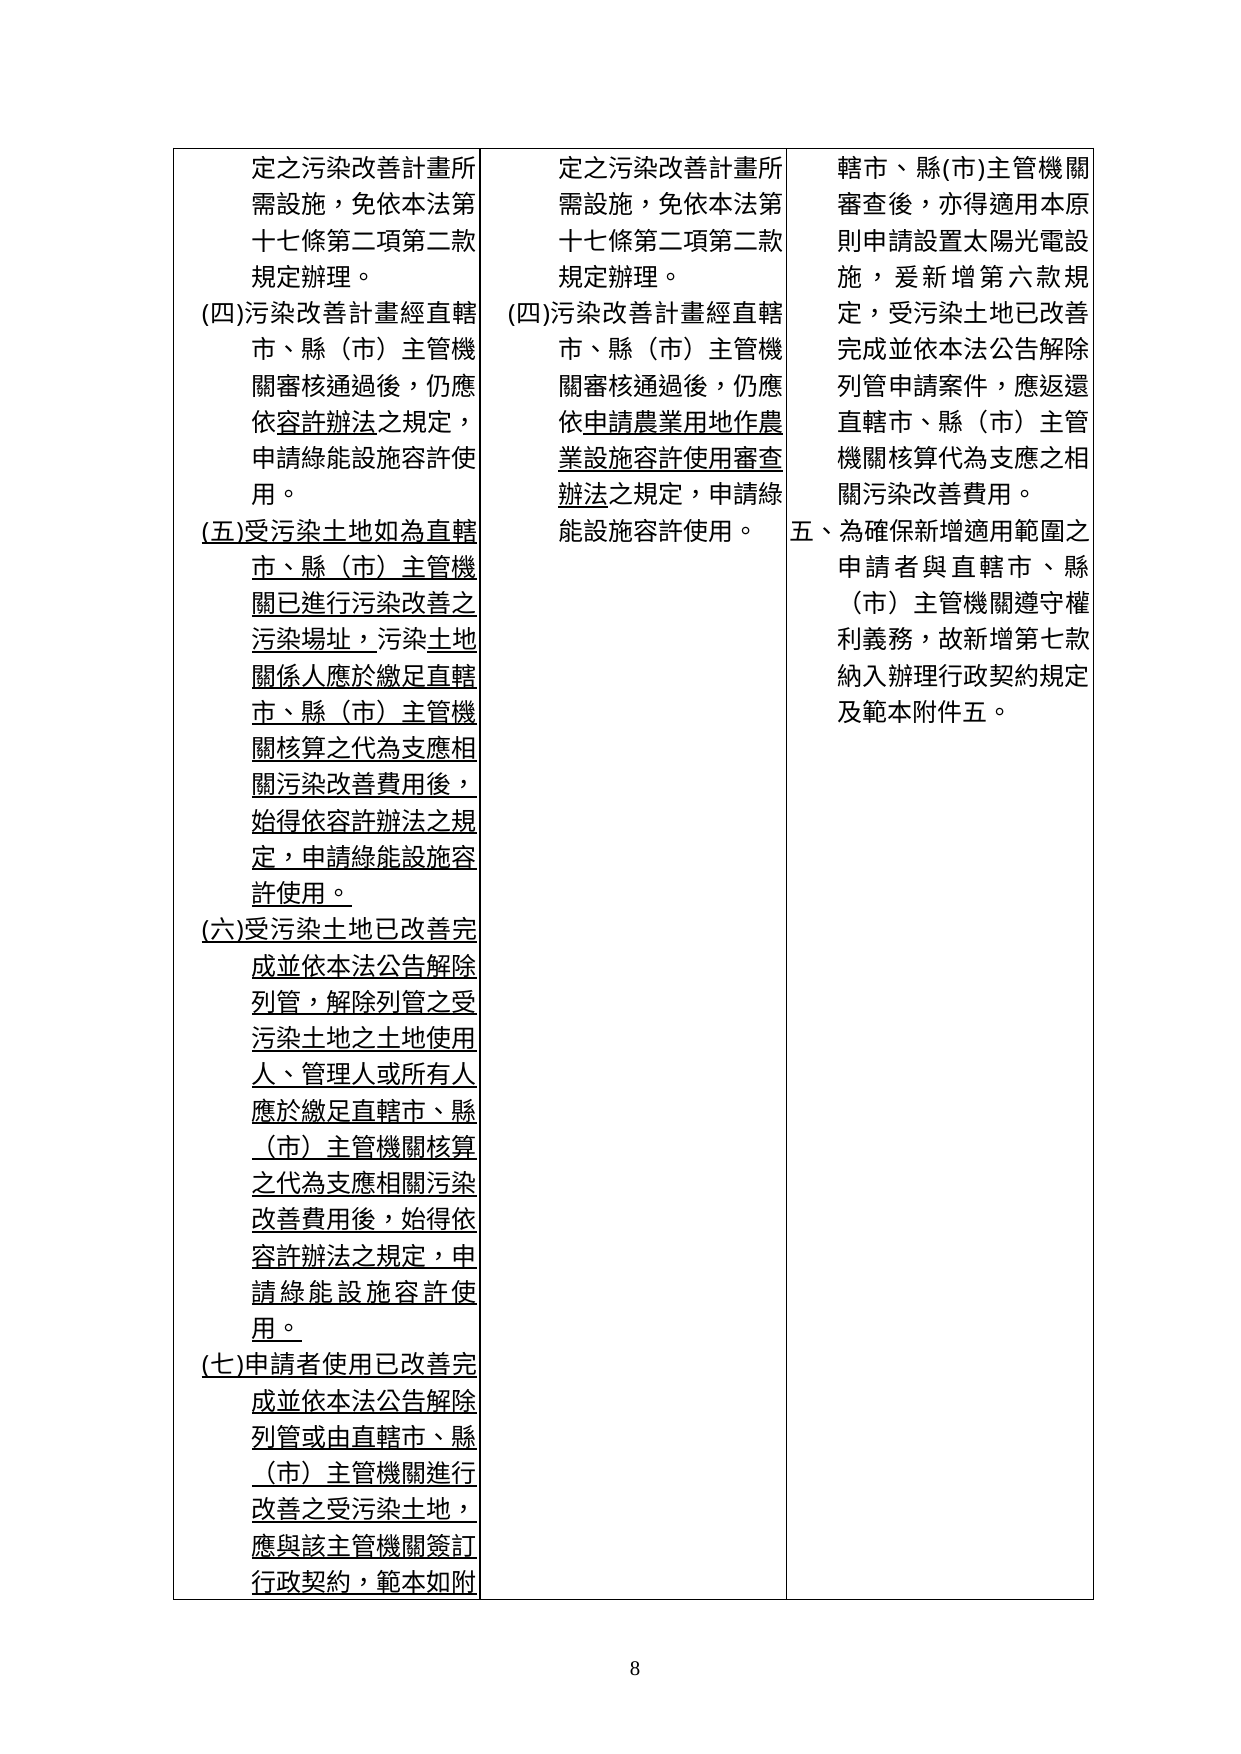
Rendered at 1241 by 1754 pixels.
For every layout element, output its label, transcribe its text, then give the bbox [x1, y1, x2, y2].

table_cell 定之污染改善計畫所需設施，免依本法第十七條第二項第二款規定辦理。 (四)污染改善計畫經直轄市、縣（市）主管機關審核通過後，仍應依容許辦法之規定，申請綠能設施容許使用。 (五)受污染土地如為直轄市、縣（市）主管機關已進行污染改善之污染場址，污染土地關係人應於繳足直轄市、縣（市）主管機關核算之代為支應相關污染改善費用後，始得依容許辦法之規定，申請綠能設施容許使用。 (六)受污染土地已改善完成並依本法公告解除列管，解除列管之受污染土地之土地使用人、管理人或所有人應於繳足直轄市、縣（市）主管機關核算之代為支應相關污染改善費用後，始得依容許辦法之規定，申請綠能設施容許使用。 (七)申請者使用已改善完成並依本法公告解除列管或由直轄市、縣（市）主管機關進行改善之受污染土地，應與該主管機關簽訂行政契約，範本如附 [174, 149, 479, 1599]
table_cell 轄市、縣(市)主管機關審查後，亦得適用本原則申請設置太陽光電設施，爰新增第六款規定，受污染土地已改善完成並依本法公告解除列管申請案件，應返還直轄市、縣（市）主管機關核算代為支應之相關污染改善費用。 五、為確保新增適用範圍之申請者與直轄市、縣（市）主管機關遵守權利義務，故新增第七款納入辦理行政契約規定及範本附件五。 [787, 149, 1093, 1599]
table_cell 定之污染改善計畫所需設施，免依本法第十七條第二項第二款規定辦理。 (四)污染改善計畫經直轄市、縣（市）主管機關審核通過後，仍應依申請農業用地作農業設施容許使用審查辦法之規定，申請綠能設施容許使用。 [481, 149, 786, 1599]
